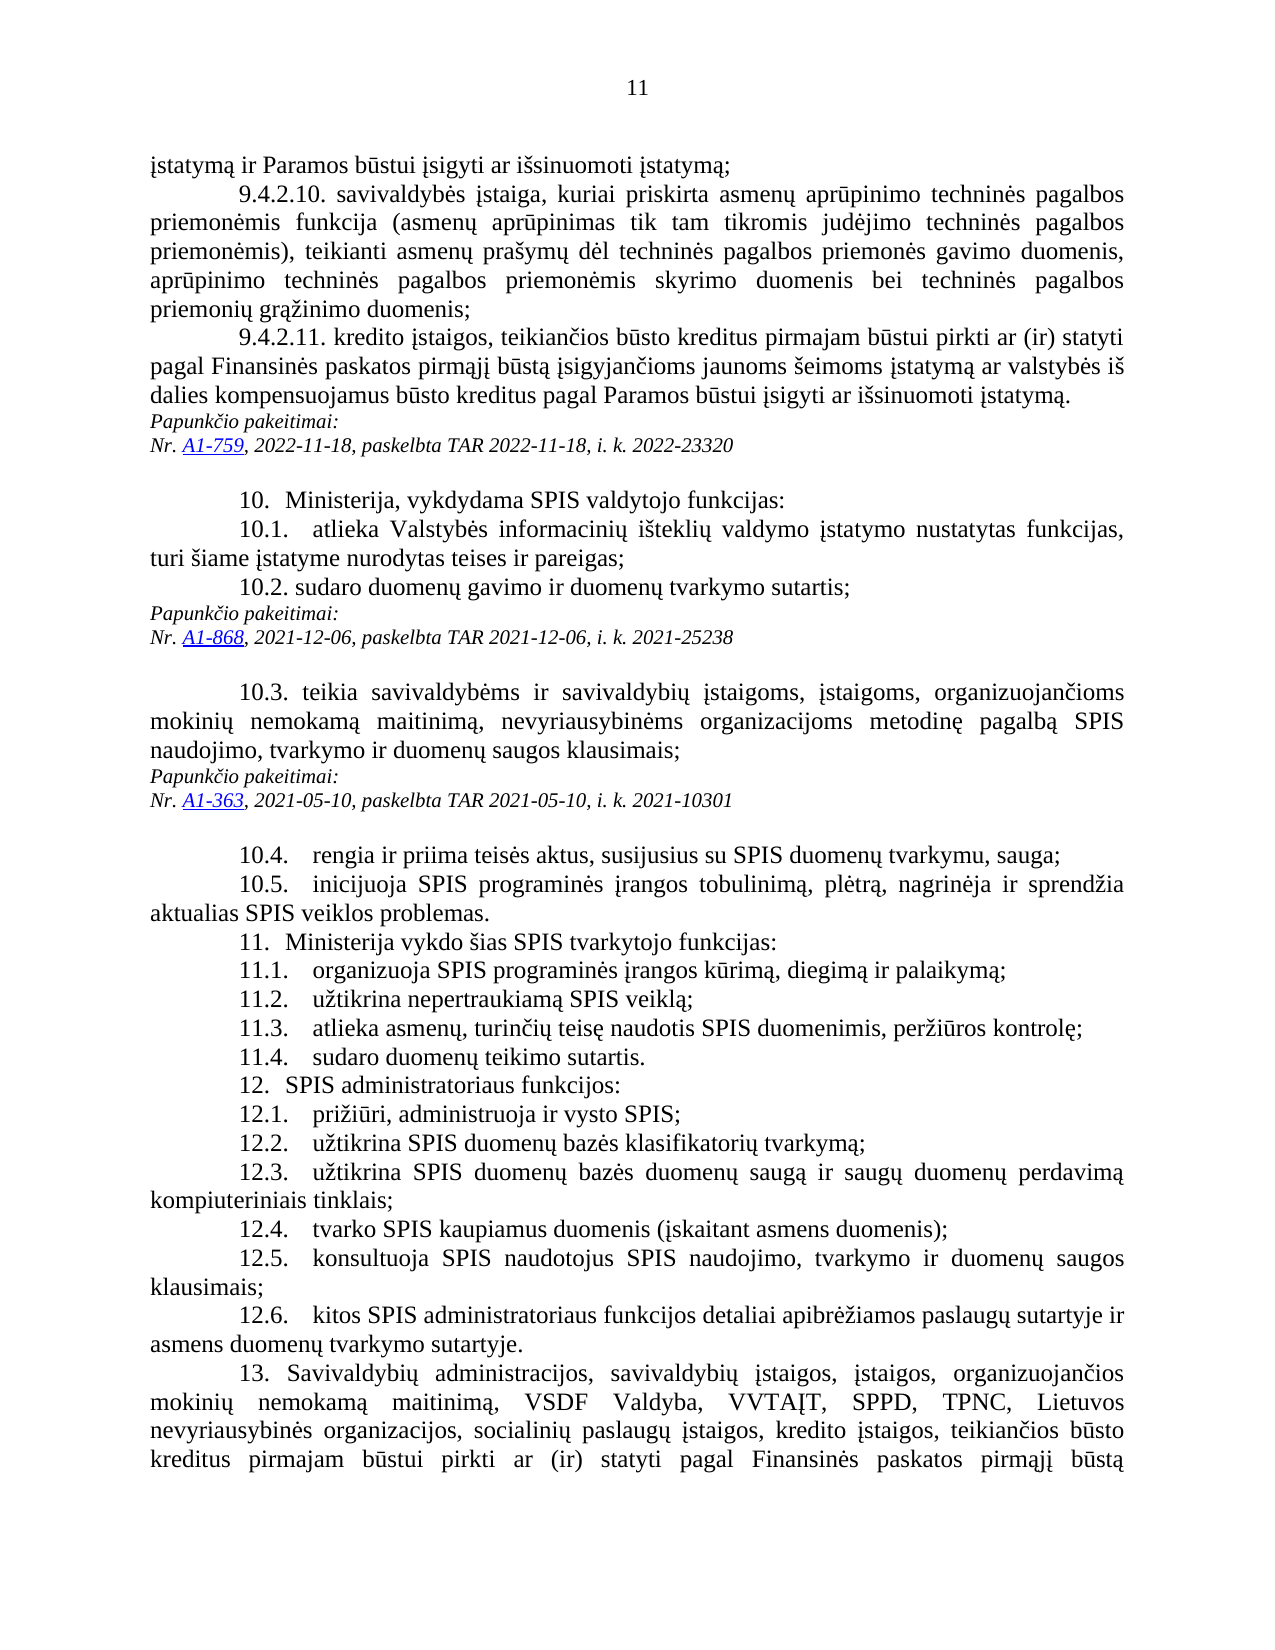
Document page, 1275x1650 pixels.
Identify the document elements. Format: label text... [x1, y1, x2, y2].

text Nr. A1-363, 2021-05-10, paskelbta TAR 2021-05-10, i. k. 2021-10301 [150, 788, 1125, 812]
text 12.1. prižiūri, administruoja ir vysto SPIS; [150, 1099, 1125, 1128]
text 10.2. sudaro duomenų gavimo ir duomenų tvarkymo sutartis; [150, 572, 1125, 601]
text 12.2. užtikrina SPIS duomenų bazės klasifikatorių tvarkymą; [150, 1128, 1125, 1157]
text Papunkčio pakeitimai: [150, 409, 1125, 433]
text 11.4. sudaro duomenų teikimo sutartis. [150, 1042, 1125, 1071]
text 11.3. atlieka asmenų, turinčių teisę naudotis SPIS duomenimis, peržiūros kontrolę; [150, 1013, 1125, 1042]
text 10. Ministerija, vykdydama SPIS valdytojo funkcijas: [150, 486, 1125, 514]
text 11. Ministerija vykdo šias SPIS tvarkytojo funkcijas: [150, 927, 1125, 956]
text Nr. A1-868, 2021-12-06, paskelbta TAR 2021-12-06, i. k. 2021-25238 [150, 625, 1125, 649]
text 9.4.2.10. savivaldybės įstaiga, kuriai priskirta asmenų aprūpinimo techninės pagalbos priemonėmis funkcija (asmenų aprūpinimas tik tam tikromis judėjimo techninės pagalbos priemonėmis), teikianti asmenų prašymų dėl techninės pagalbos priemonės gavimo duomenis, aprūpinimo techninės pagalbos priemonėmis skyrimo duomenis bei techninės pagalbos priemonių grąžinimo duomenis; [150, 179, 1125, 322]
text 10.1. atlieka Valstybės informacinių išteklių valdymo įstatymo nustatytas funkcijas, turi šiame įstatyme nurodytas teises ir pareigas; [150, 514, 1125, 572]
text 11.1. organizuoja SPIS programinės įrangos kūrimą, diegimą ir palaikymą; [150, 956, 1125, 984]
text 10.4. rengia ir priima teisės aktus, susijusius su SPIS duomenų tvarkymu, sauga; [150, 841, 1125, 869]
text Papunkčio pakeitimai: [150, 764, 1125, 788]
text 12.3. užtikrina SPIS duomenų bazės duomenų saugą ir saugų duomenų perdavimą kompiuteriniais tinklais; [150, 1157, 1125, 1214]
text Papunkčio pakeitimai: [150, 601, 1125, 625]
text 12. SPIS administratoriaus funkcijos: [150, 1071, 1125, 1099]
text 10.3. teikia savivaldybėms ir savivaldybių įstaigoms, įstaigoms, organizuojančioms mokinių nemokamą maitinimą, nevyriausybinėms organizacijoms metodinę pagalbą SPIS naudojimo, tvarkymo ir duomenų saugos klausimais; [150, 677, 1125, 764]
text 12.4. tvarko SPIS kaupiamus duomenis (įskaitant asmens duomenis); [150, 1214, 1125, 1243]
text 13. Savivaldybių administracijos, savivaldybių įstaigos, įstaigos, organizuojančios mokinių nemokamą maitinimą, VSDF Valdyba, VVTAĮT, SPPD, TPNC, Lietuvos nevyriausybinės organizacijos, socialinių paslaugų įstaigos, kredito įstaigos, teikiančios būsto kreditus pirmajam būstui pirkti ar (ir) statyti pagal Finansinės paskatos pirmąjį būstą [150, 1358, 1125, 1473]
text Nr. A1-759, 2022-11-18, paskelbta TAR 2022-11-18, i. k. 2022-23320 [150, 433, 1125, 457]
text 9.4.2.11. kredito įstaigos, teikiančios būsto kreditus pirmajam būstui pirkti ar (ir) statyti pagal Finansinės paskatos pirmąjį būstą įsigyjančioms jaunoms šeimoms įstatymą ar valstybės iš dalies kompensuojamus būsto kreditus pagal Paramos būstui įsigyti ar išsinuomoti įstatymą. [150, 322, 1125, 409]
text 12.6. kitos SPIS administratoriaus funkcijos detaliai apibrėžiamos paslaugų sutartyje ir asmens duomenų tvarkymo sutartyje. [150, 1301, 1125, 1358]
text 10.5. inicijuoja SPIS programinės įrangos tobulinimą, plėtrą, nagrinėja ir sprendžia aktualias SPIS veiklos problemas. [150, 869, 1125, 927]
text 11.2. užtikrina nepertraukiamą SPIS veiklą; [150, 984, 1125, 1013]
text 12.5. konsultuoja SPIS naudotojus SPIS naudojimo, tvarkymo ir duomenų saugos klausimais; [150, 1243, 1125, 1301]
text įstatymą ir Paramos būstui įsigyti ar išsinuomoti įstatymą; [150, 150, 1125, 179]
